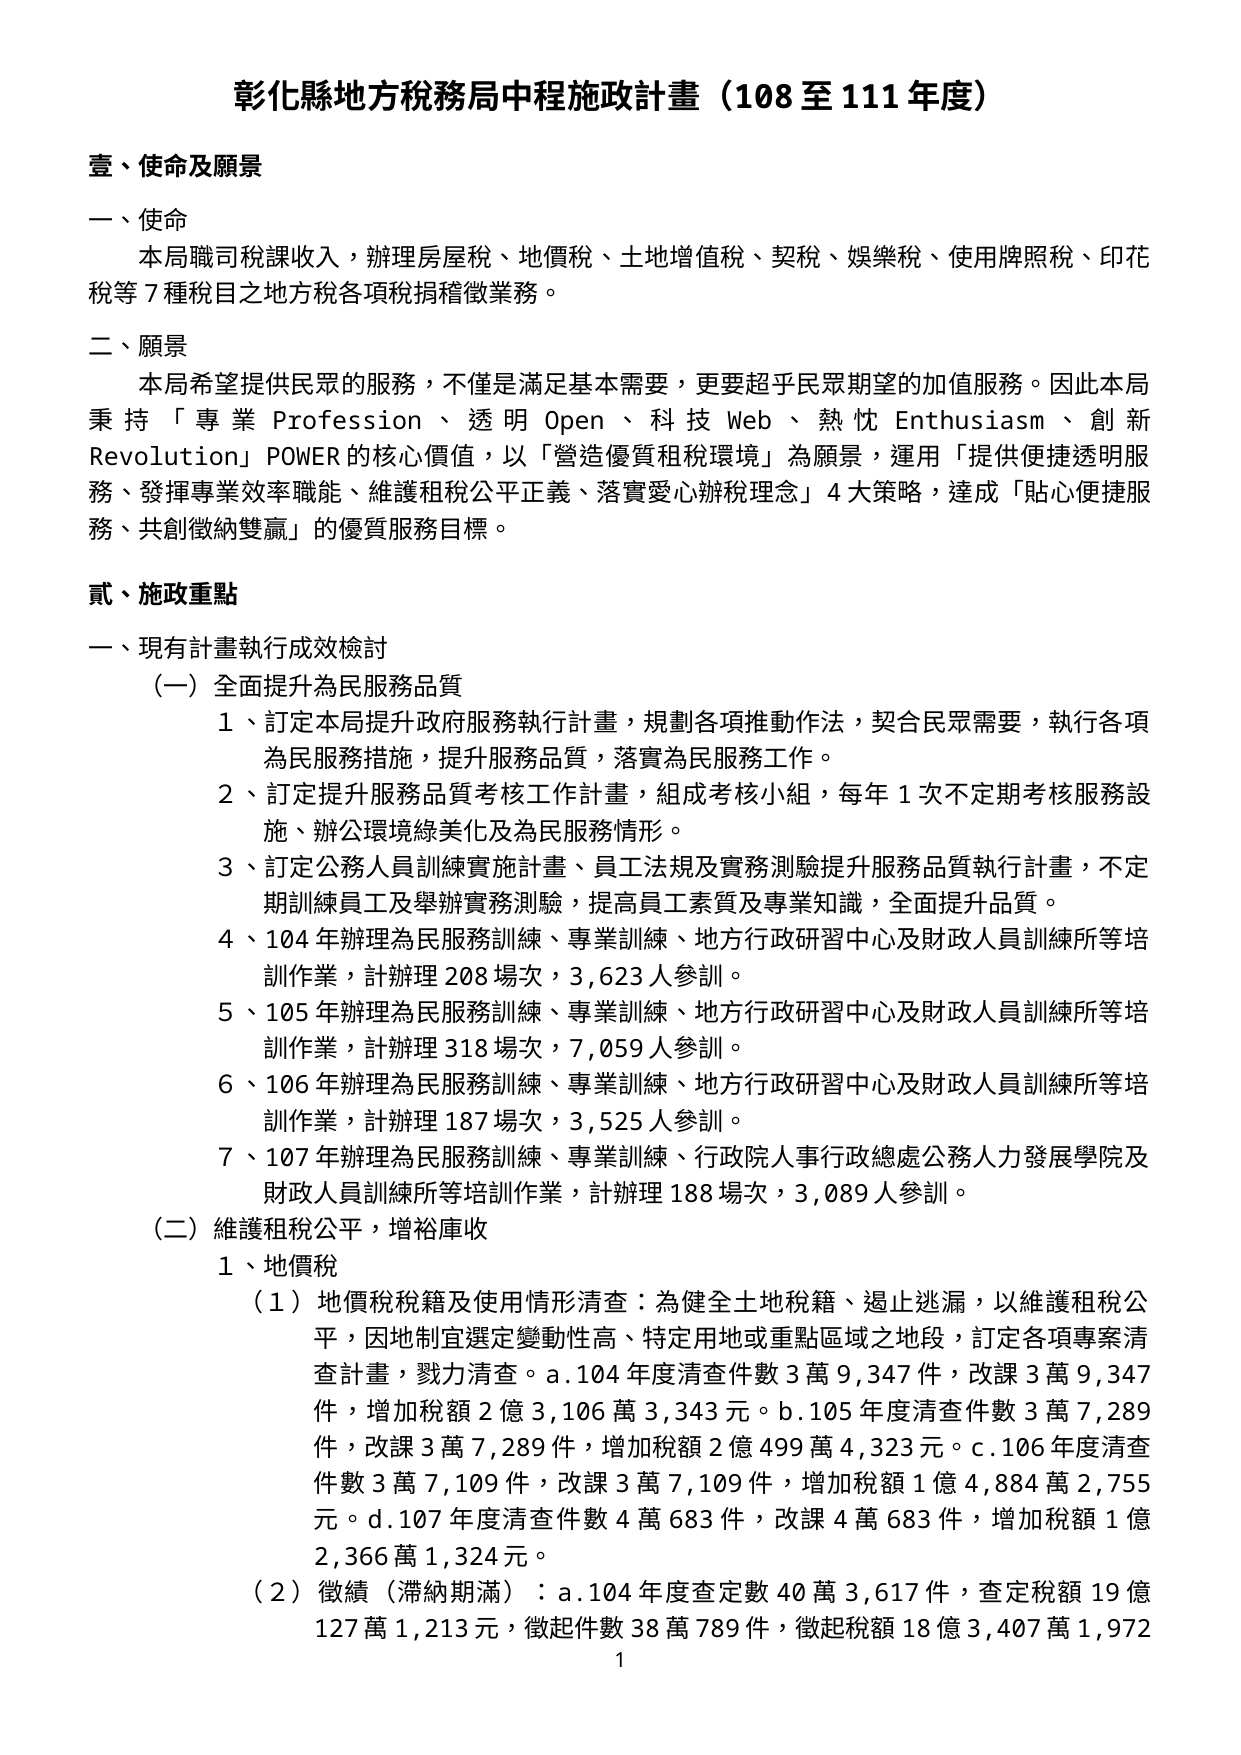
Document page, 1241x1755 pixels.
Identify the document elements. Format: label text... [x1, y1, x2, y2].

text ５、105年辦理為民服務訓練、專業訓練、地方行政研習中心及財政人員訓練所等培訓作業，計辦理318場次，7,059人參訓。 [214, 992, 1152, 1065]
text （一）全面提升為民服務品質 [139, 666, 1152, 702]
text （二）維護租稅公平，增裕庫收 [139, 1210, 1152, 1246]
text 一、現有計畫執行成效檢討 [89, 624, 1152, 666]
text 貳、施政重點 [89, 570, 1152, 612]
text 彰化縣地方稅務局中程施政計畫（108至111年度） [89, 75, 1152, 117]
text （１）地價稅稅籍及使用情形清查：為健全土地稅籍、遏止逃漏，以維護租稅公平，因地制宜選定變動性高、特定用地或重點區域之地段，訂定各項專案清查計畫，戮力清查。a.104年度清查件數3萬9,347件，改課3萬9,347件，增加稅額2億3,106萬3,343元。b.105年度清查件數3萬7,289件，改課3萬7,289件，增加稅額2億499萬4,323元。c.106年度清查件數3萬7,109件，改課3萬7,109件，增加稅額1億4,884萬2,755元。d.107年度清查件數4萬683件，改課4萬683件，增加稅額1億2,366萬1,324元。 [239, 1282, 1152, 1572]
text １、地價稅 [214, 1246, 1152, 1282]
text ７、107年辦理為民服務訓練、專業訓練、行政院人事行政總處公務人力發展學院及財政人員訓練所等培訓作業，計辦理188場次，3,089人參訓。 [214, 1137, 1152, 1210]
text ６、106年辦理為民服務訓練、專業訓練、地方行政研習中心及財政人員訓練所等培訓作業，計辦理187場次，3,525人參訓。 [214, 1065, 1152, 1137]
text 本局希望提供民眾的服務，不僅是滿足基本需要，更要超乎民眾期望的加值服務。因此本局秉持「專業Profession、透明Open、科技Web、熱忱Enthusiasm、創新Revolution」POWER的核心價值，以「營造優質租稅環境」為願景，運用「提供便捷透明服務、發揮專業效率職能、維護租稅公平正義、落實愛心辦稅理念」4大策略，達成「貼心便捷服務、共創徵納雙贏」的優質服務目標。 [89, 364, 1152, 545]
text 壹、使命及願景 [89, 142, 1152, 183]
text 一、使命 [89, 196, 1152, 237]
text ２、訂定提升服務品質考核工作計畫，組成考核小組，每年1次不定期考核服務設施、辦公環境綠美化及為民服務情形。 [214, 775, 1152, 847]
text 二、願景 [89, 322, 1152, 364]
text １、訂定本局提升政府服務執行計畫，規劃各項推動作法，契合民眾需要，執行各項為民服務措施，提升服務品質，落實為民服務工作。 [214, 702, 1152, 775]
text ３、訂定公務人員訓練實施計畫、員工法規及實務測驗提升服務品質執行計畫，不定期訓練員工及舉辦實務測驗，提高員工素質及專業知識，全面提升品質。 [214, 847, 1152, 920]
text 本局職司稅課收入，辦理房屋稅、地價稅、土地增值稅、契稅、娛樂稅、使用牌照稅、印花稅等7種稅目之地方稅各項稅捐稽徵業務。 [89, 237, 1152, 310]
text （２）徵績（滯納期滿）：a.104年度查定數40萬3,617件，查定稅額19億127萬1,213元，徵起件數38萬789件，徵起稅額18億3,407萬1,972 [239, 1572, 1152, 1645]
text ４、104年辦理為民服務訓練、專業訓練、地方行政研習中心及財政人員訓練所等培訓作業，計辦理208場次，3,623人參訓。 [214, 920, 1152, 992]
